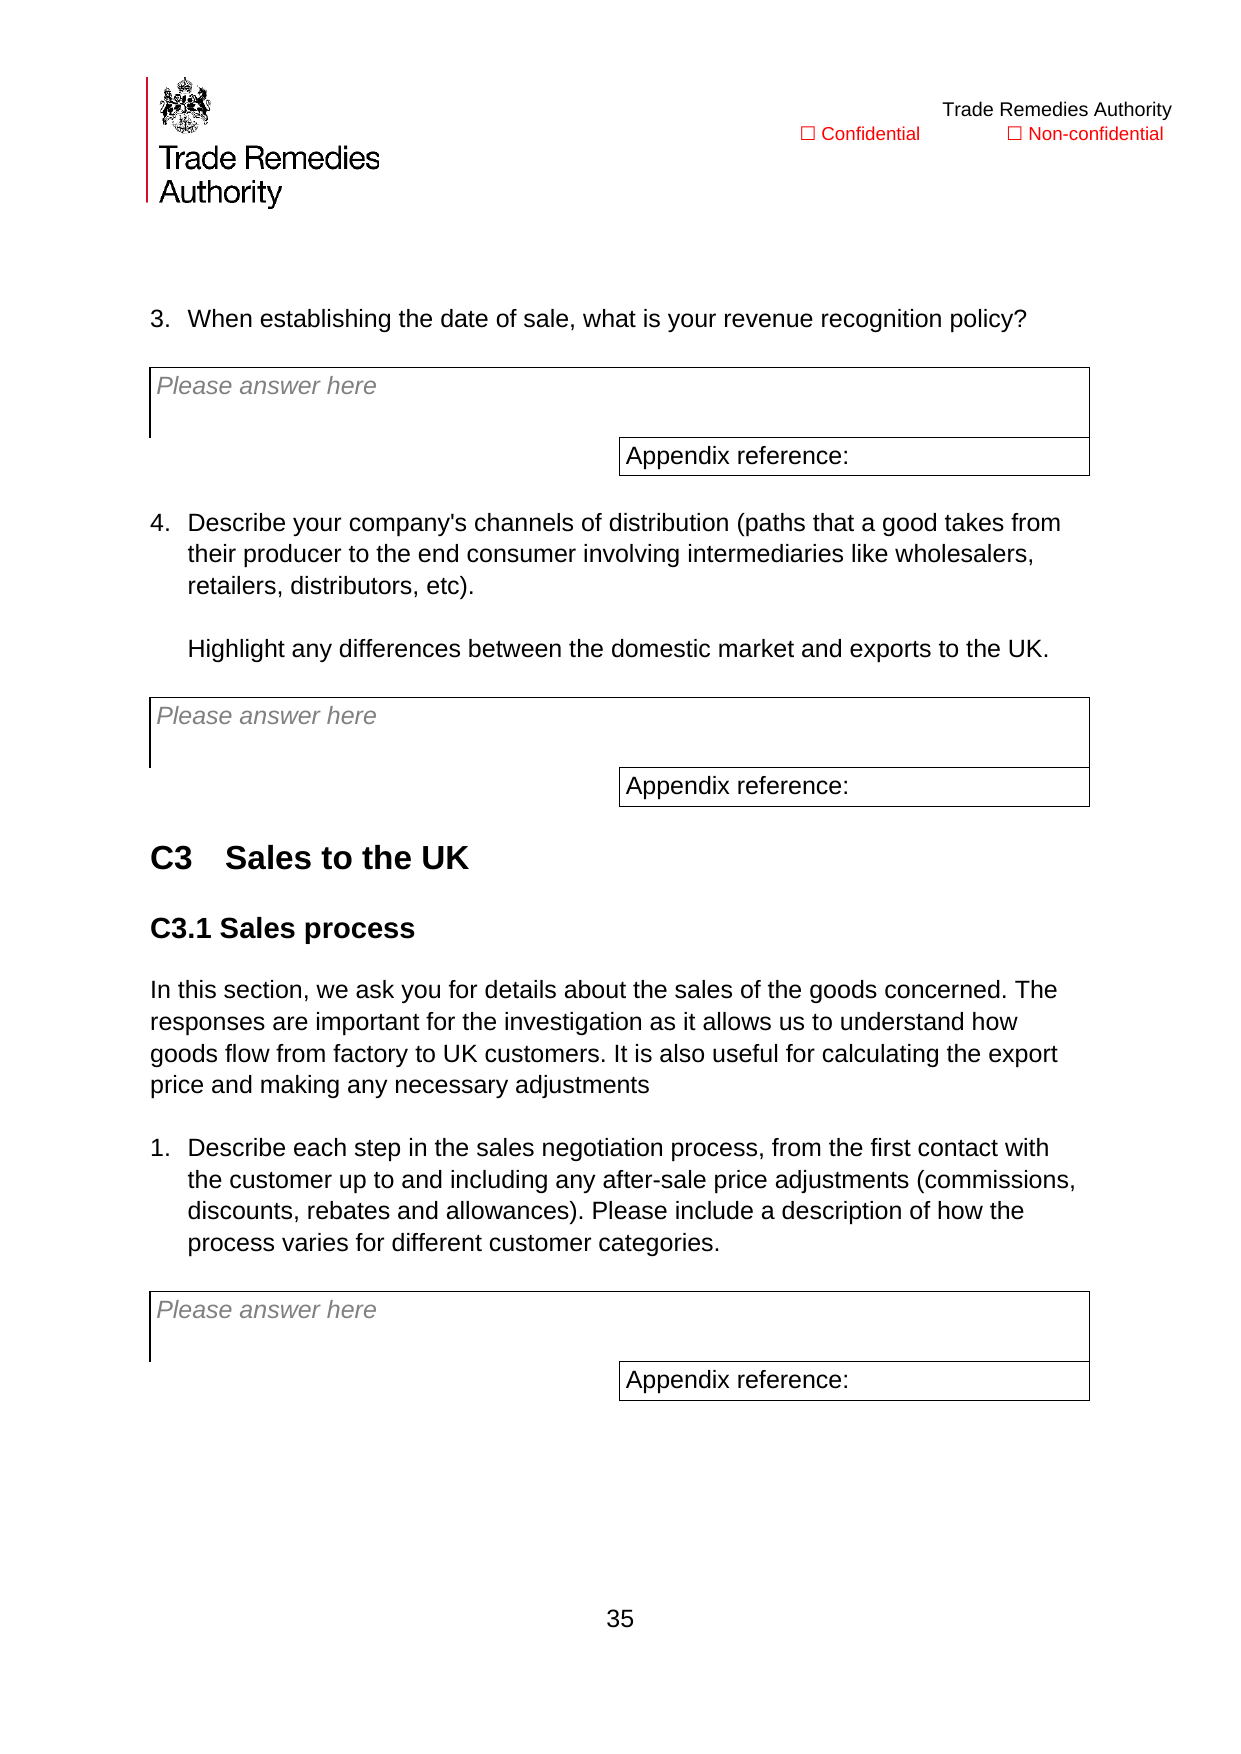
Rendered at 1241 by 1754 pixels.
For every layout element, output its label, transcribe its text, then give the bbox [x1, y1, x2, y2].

table_cell Appendix reference: [620, 1362, 1089, 1399]
subtitle C3.1 Sales process [150, 911, 1090, 945]
subtitle C3 Sales to the UK [150, 838, 1090, 877]
table_cell [150, 438, 619, 475]
table_header Please answer here [151, 368, 1089, 437]
list Describe each step in the sales negotiation process, from the first contact with the customer up to and including any after-sale price adjustments (commissions, discounts, rebates and allowances). Please include a description of how the process varies for different customer categories. [150, 1133, 1090, 1257]
text In this section, we ask you for details about the sales of the goods concerned. The responses are important for the investigation as it allows us to understand how goods flow from factory to UK customers. It is also useful for calculating the export price and making any necessary adjustments [150, 975, 1090, 1099]
list Describe your company's channels of distribution (paths that a good takes from their producer to the end consumer involving intermediaries like wholesalers, retailers, distributors, etc). [150, 508, 1090, 600]
table_header Please answer here [151, 698, 1089, 767]
table_cell Appendix reference: [620, 438, 1089, 475]
list Highlight any differences between the domestic market and exports to the UK. [187, 634, 1090, 663]
table_cell [150, 1362, 619, 1399]
table_cell Appendix reference: [620, 768, 1089, 806]
table_cell [150, 768, 619, 806]
table_header Please answer here [151, 1292, 1089, 1361]
list When establishing the date of sale, what is your revenue recognition policy? [150, 304, 1090, 364]
